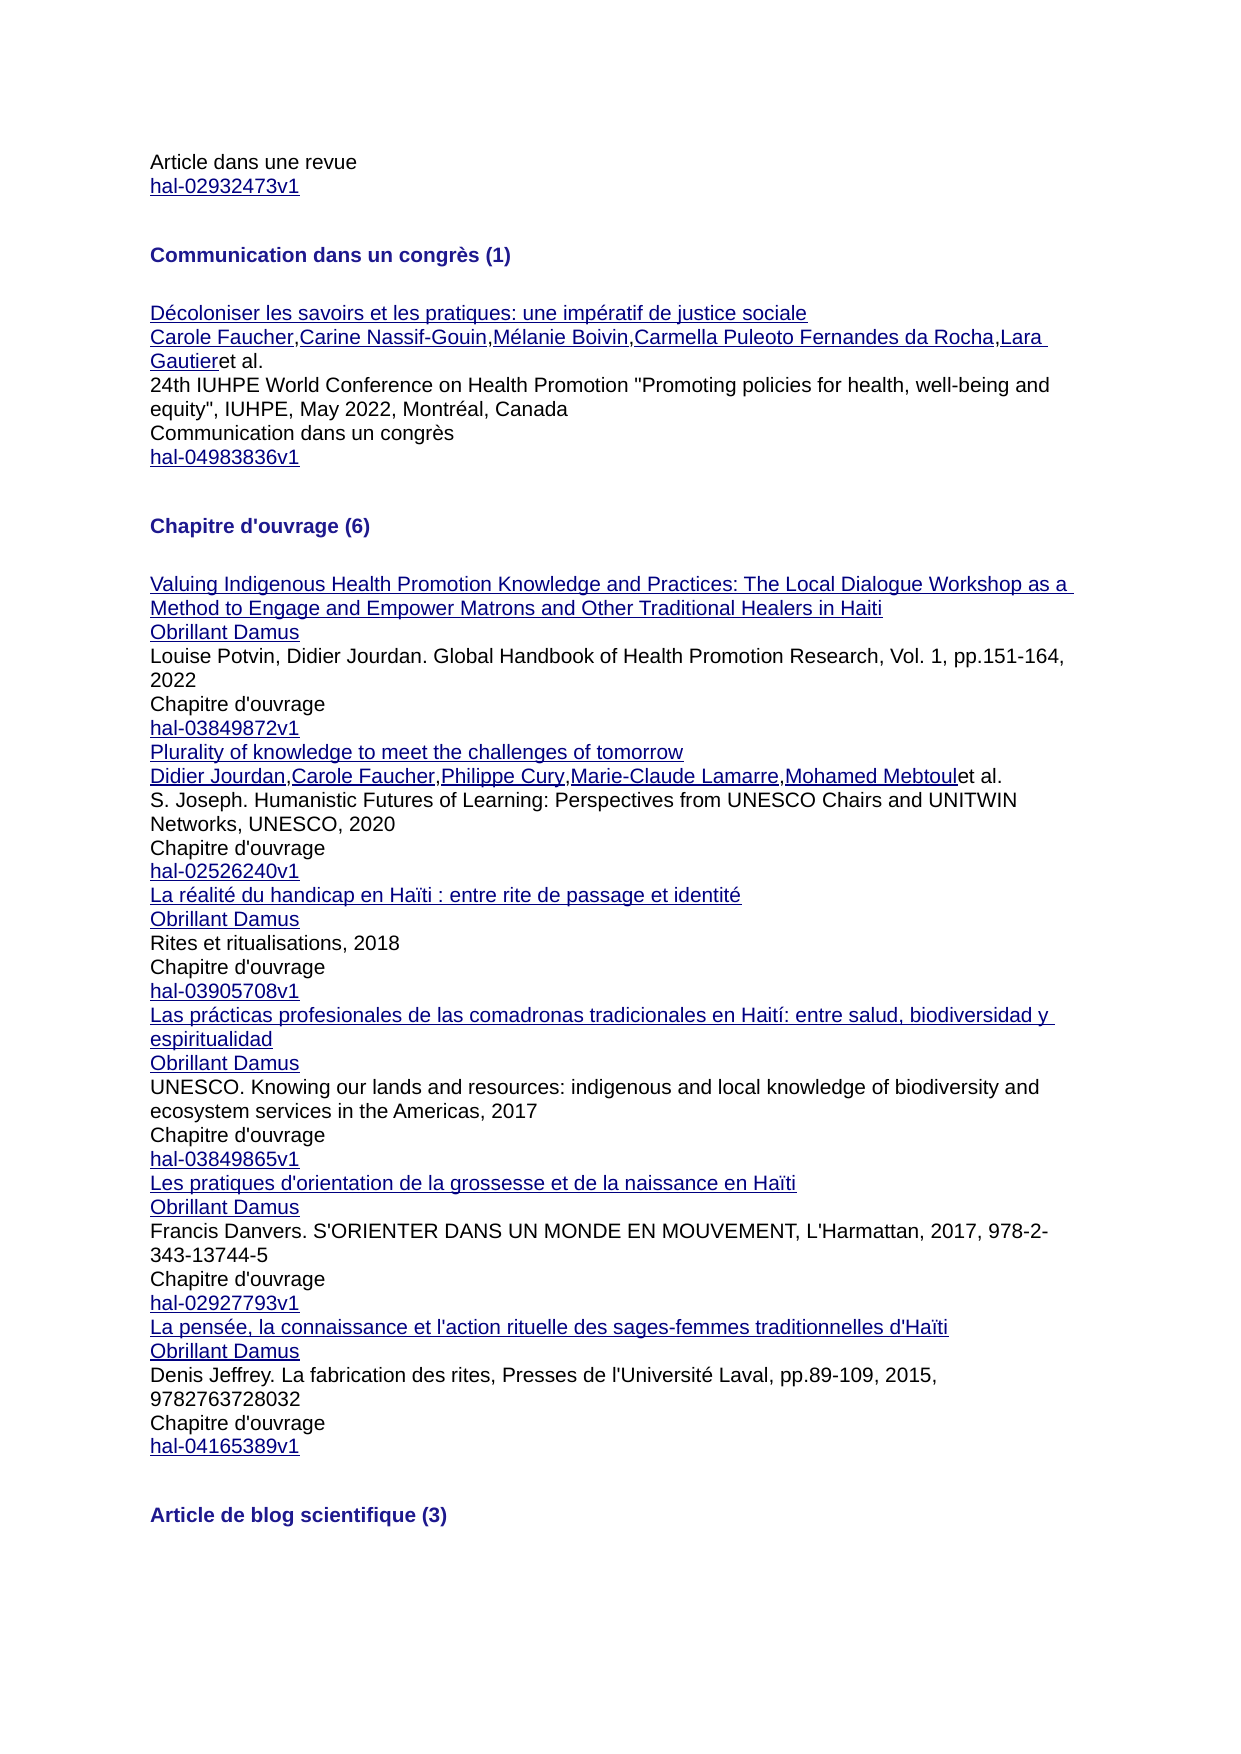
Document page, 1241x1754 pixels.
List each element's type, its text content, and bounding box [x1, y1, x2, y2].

subtitle Chapitre d'ouvrage (6) [150, 513, 1090, 537]
table_header Valuing Indigenous Health Promotion Knowledge and Practices: The Local Dialogue Workshop as a Method to Engage and Empower Matrons and Other Traditional Healers in Haiti Obrillant Damus Louise Potvin, Didier Jourdan. Global Handbook of Health Promotion Research, Vol. 1, pp.151-164, 2022 Chapitre d'ouvrage hal-03849872v1 [150, 572, 1090, 739]
table_cell Article dans une revue hal-02932473v1 [150, 150, 1090, 198]
table_cell Plurality of knowledge to meet the challenges of tomorrow Didier Jourdan,Carole Faucher,Philippe Cury,Marie-Claude Lamarre,Mohamed Mebtoulet al. S. Joseph. Humanistic Futures of Learning: Perspectives from UNESCO Chairs and UNITWIN Networks, UNESCO, 2020 Chapitre d'ouvrage hal-02526240v1 [150, 740, 1090, 883]
subtitle Article de blog scientifique (3) [150, 1503, 1090, 1527]
table_cell La réalité du handicap en Haïti : entre rite de passage et identité Obrillant Damus Rites et ritualisations, 2018 Chapitre d'ouvrage hal-03905708v1 [150, 883, 1090, 1003]
table_header Décoloniser les savoirs et les pratiques: une impératif de justice sociale Carole Faucher,Carine Nassif-Gouin,Mélanie Boivin,Carmella Puleoto Fernandes da Rocha,Lara Gautieret al. 24th IUHPE World Conference on Health Promotion "Promoting policies for health, well-being and equity", IUHPE, May 2022, Montréal, Canada Communication dans un congrès hal-04983836v1 [150, 301, 1090, 469]
subtitle Communication dans un congrès (1) [150, 243, 1090, 267]
table_cell La pensée, la connaissance et l'action rituelle des sages-femmes traditionnelles d'Haïti Obrillant Damus Denis Jeffrey. La fabrication des rites, Presses de l'Université Laval, pp.89-109, 2015, 9782763728032 Chapitre d'ouvrage hal-04165389v1 [150, 1315, 1090, 1458]
table_cell Les pratiques d'orientation de la grossesse et de la naissance en Haïti Obrillant Damus Francis Danvers. S'ORIENTER DANS UN MONDE EN MOUVEMENT, L'Harmattan, 2017, 978-2-343-13744-5 Chapitre d'ouvrage hal-02927793v1 [150, 1171, 1090, 1314]
table_cell Las prácticas profesionales de las comadronas tradicionales en Haití: entre salud, biodiversidad y espiritualidad Obrillant Damus UNESCO. Knowing our lands and resources: indigenous and local knowledge of biodiversity and ecosystem services in the Americas, 2017 Chapitre d'ouvrage hal-03849865v1 [150, 1003, 1090, 1171]
